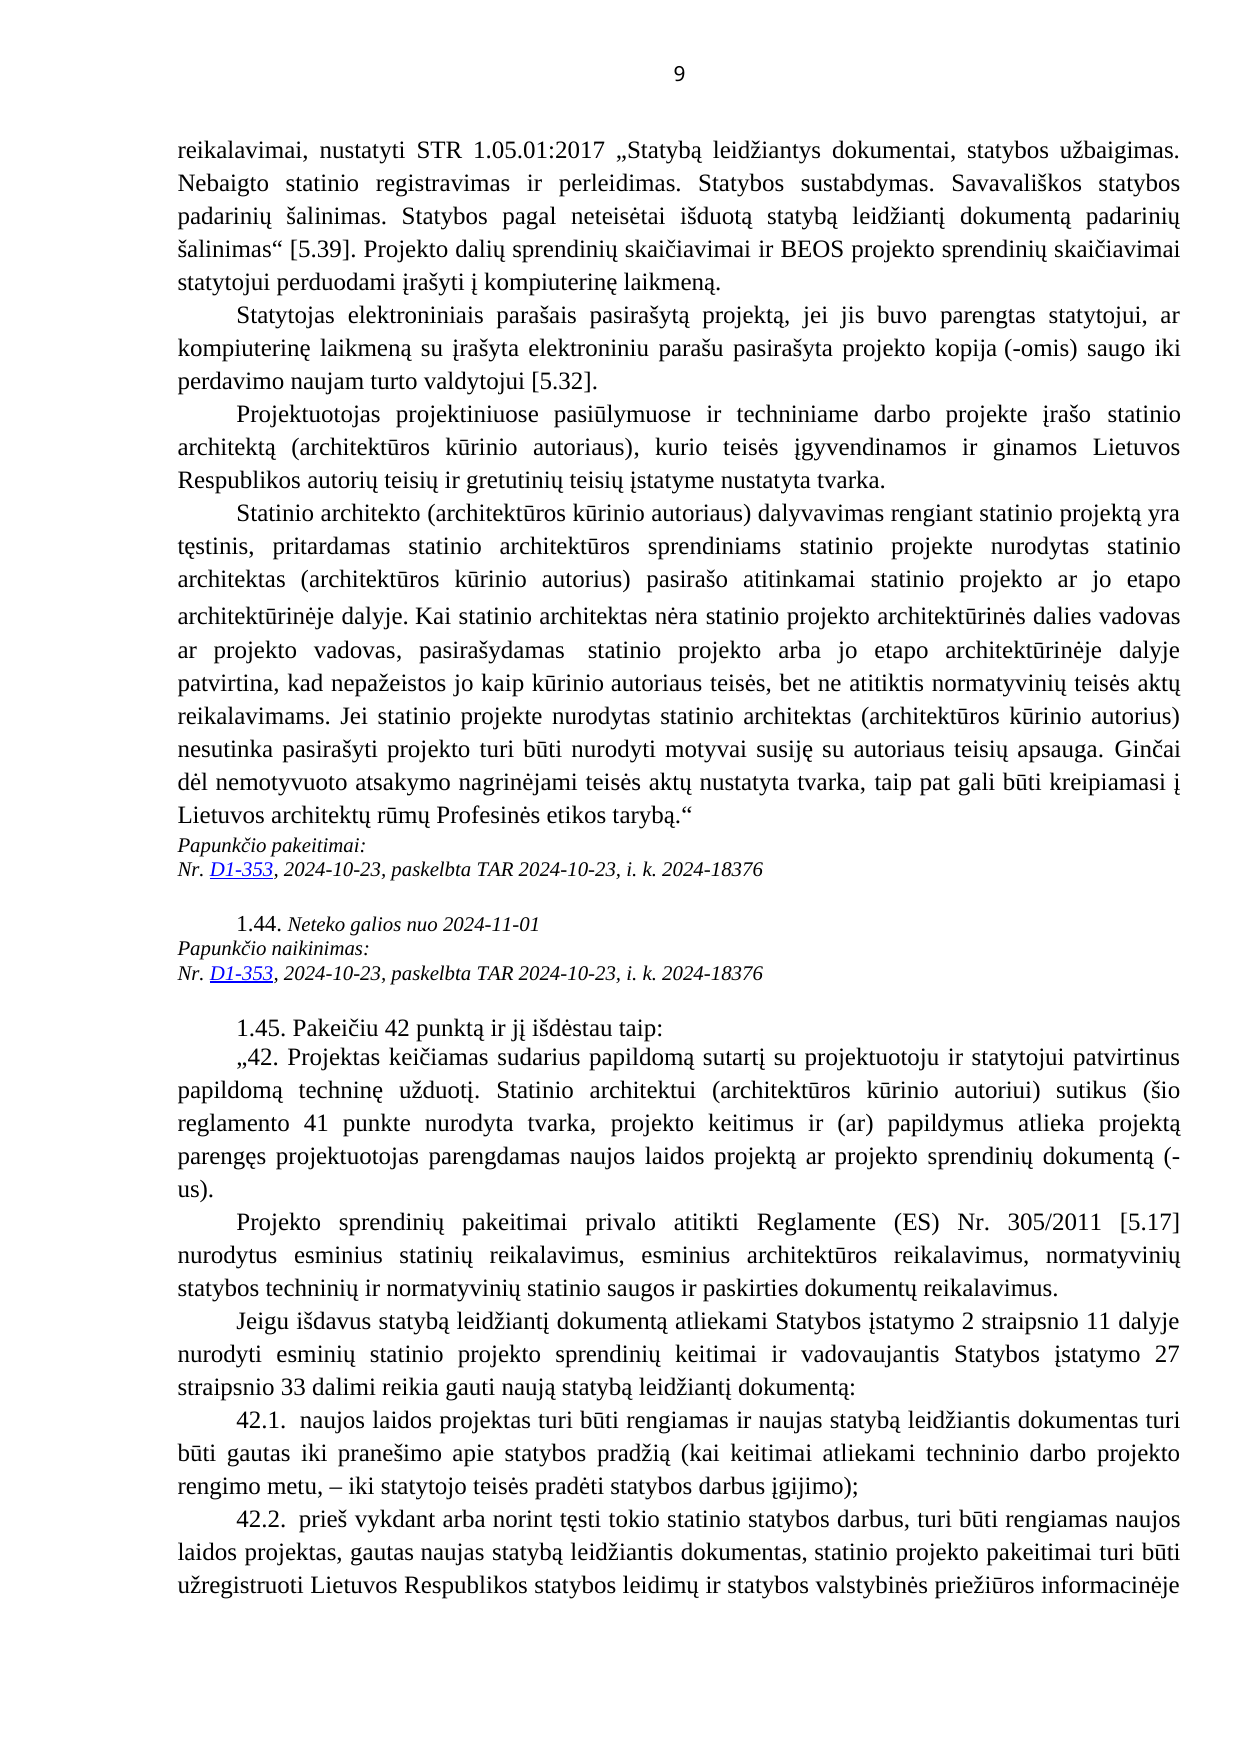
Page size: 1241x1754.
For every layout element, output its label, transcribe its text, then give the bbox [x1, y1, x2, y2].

text Jeigu išdavus statybą leidžiantį dokumentą atliekami Statybos įstatymo 2 straipsnio 11 dalyje nurodyti esminių statinio projekto sprendinių keitimai ir vadovaujantis Statybos įstatymo 27 straipsnio 33 dalimi reikia gauti naują statybą leidžiantį dokumentą: [177, 1306, 1181, 1401]
text Nr. D1-353, 2024-10-23, paskelbta TAR 2024-10-23, i. k. 2024-18376 [177, 857, 1181, 881]
text 42.2. prieš vykdant arba norint tęsti tokio statinio statybos darbus, turi būti rengiamas naujos laidos projektas, gautas naujas statybą leidžiantis dokumentas, statinio projekto pakeitimai turi būti užregistruoti Lietuvos Respublikos statybos leidimų ir statybos valstybinės priežiūros informacinėje [177, 1504, 1181, 1599]
text Projekto sprendinių pakeitimai privalo atitikti Reglamente (ES) Nr. 305/2011 [5.17] nurodytus esminius statinių reikalavimus, esminius architektūros reikalavimus, normatyvinių statybos techninių ir normatyvinių statinio saugos ir paskirties dokumentų reikalavimus. [177, 1207, 1181, 1302]
text Projektuotojas projektiniuose pasiūlymuose ir techniniame darbo projekte įrašo statinio architektą (architektūros kūrinio autoriaus), kurio teisės įgyvendinamos ir ginamos Lietuvos Respublikos autorių teisių ir gretutinių teisių įstatyme nustatyta tvarka. [177, 399, 1181, 494]
text 1.45. Pakeičiu 42 punktą ir jį išdėstau taip: [177, 1013, 1181, 1042]
text Nr. D1-353, 2024-10-23, paskelbta TAR 2024-10-23, i. k. 2024-18376 [177, 960, 1181, 984]
text reikalavimai, nustatyti STR 1.05.01:2017 „Statybą leidžiantys dokumentai, statybos užbaigimas. Nebaigto statinio registravimas ir perleidimas. Statybos sustabdymas. Savavališkos statybos padarinių šalinimas. Statybos pagal neteisėtai išduotą statybą leidžiantį dokumentą padarinių šalinimas“ [5.39]. Projekto dalių sprendinių skaičiavimai ir BEOS projekto sprendinių skaičiavimai statytojui perduodami įrašyti į kompiuterinę laikmeną. [177, 135, 1181, 296]
text 1.44. Neteko galios nuo 2024-11-01 [177, 910, 1181, 936]
text 42.1. naujos laidos projektas turi būti rengiamas ir naujas statybą leidžiantis dokumentas turi būti gautas iki pranešimo apie statybos pradžią (kai keitimai atliekami techninio darbo projekto rengimo metu, – iki statytojo teisės pradėti statybos darbus įgijimo); [177, 1405, 1181, 1500]
text Papunkčio naikinimas: [177, 936, 1181, 960]
text Statinio architekto (architektūros kūrinio autoriaus) dalyvavimas rengiant statinio projektą yra tęstinis, pritardamas statinio architektūros sprendiniams statinio projekte nurodytas statinio architektas (architektūros kūrinio autorius) pasirašo atitinkamai statinio projekto ar jo etapo architektūrinėje dalyje. Kai statinio architektas nėra statinio projekto architektūrinės dalies vadovas ar projekto vadovas, pasirašydamas statinio projekto arba jo etapo architektūrinėje dalyje patvirtina, kad nepažeistos jo kaip kūrinio autoriaus teisės, bet ne atitiktis normatyvinių teisės aktų reikalavimams. Jei statinio projekte nurodytas statinio architektas (architektūros kūrinio autorius) nesutinka pasirašyti projekto turi būti nurodyti motyvai susiję su autoriaus teisių apsauga. Ginčai dėl nemotyvuoto atsakymo nagrinėjami teisės aktų nustatyta tvarka, taip pat gali būti kreipiamasi į Lietuvos architektų rūmų Profesinės etikos tarybą.“ [177, 498, 1181, 829]
text Papunkčio pakeitimai: [177, 833, 1181, 857]
text „42. Projektas keičiamas sudarius papildomą sutartį su projektuotoju ir statytojui patvirtinus papildomą techninę užduotį. Statinio architektui (architektūros kūrinio autoriui) sutikus (šio reglamento 41 punkte nurodyta tvarka, projekto keitimus ir (ar) papildymus atlieka projektą parengęs projektuotojas parengdamas naujos laidos projektą ar projekto sprendinių dokumentą (-us). [177, 1042, 1181, 1203]
text Statytojas elektroniniais parašais pasirašytą projektą, jei jis buvo parengtas statytojui, ar kompiuterinę laikmeną su įrašyta elektroniniu parašu pasirašyta projekto kopija (‑omis) saugo iki perdavimo naujam turto valdytojui [5.32]. [177, 300, 1181, 395]
